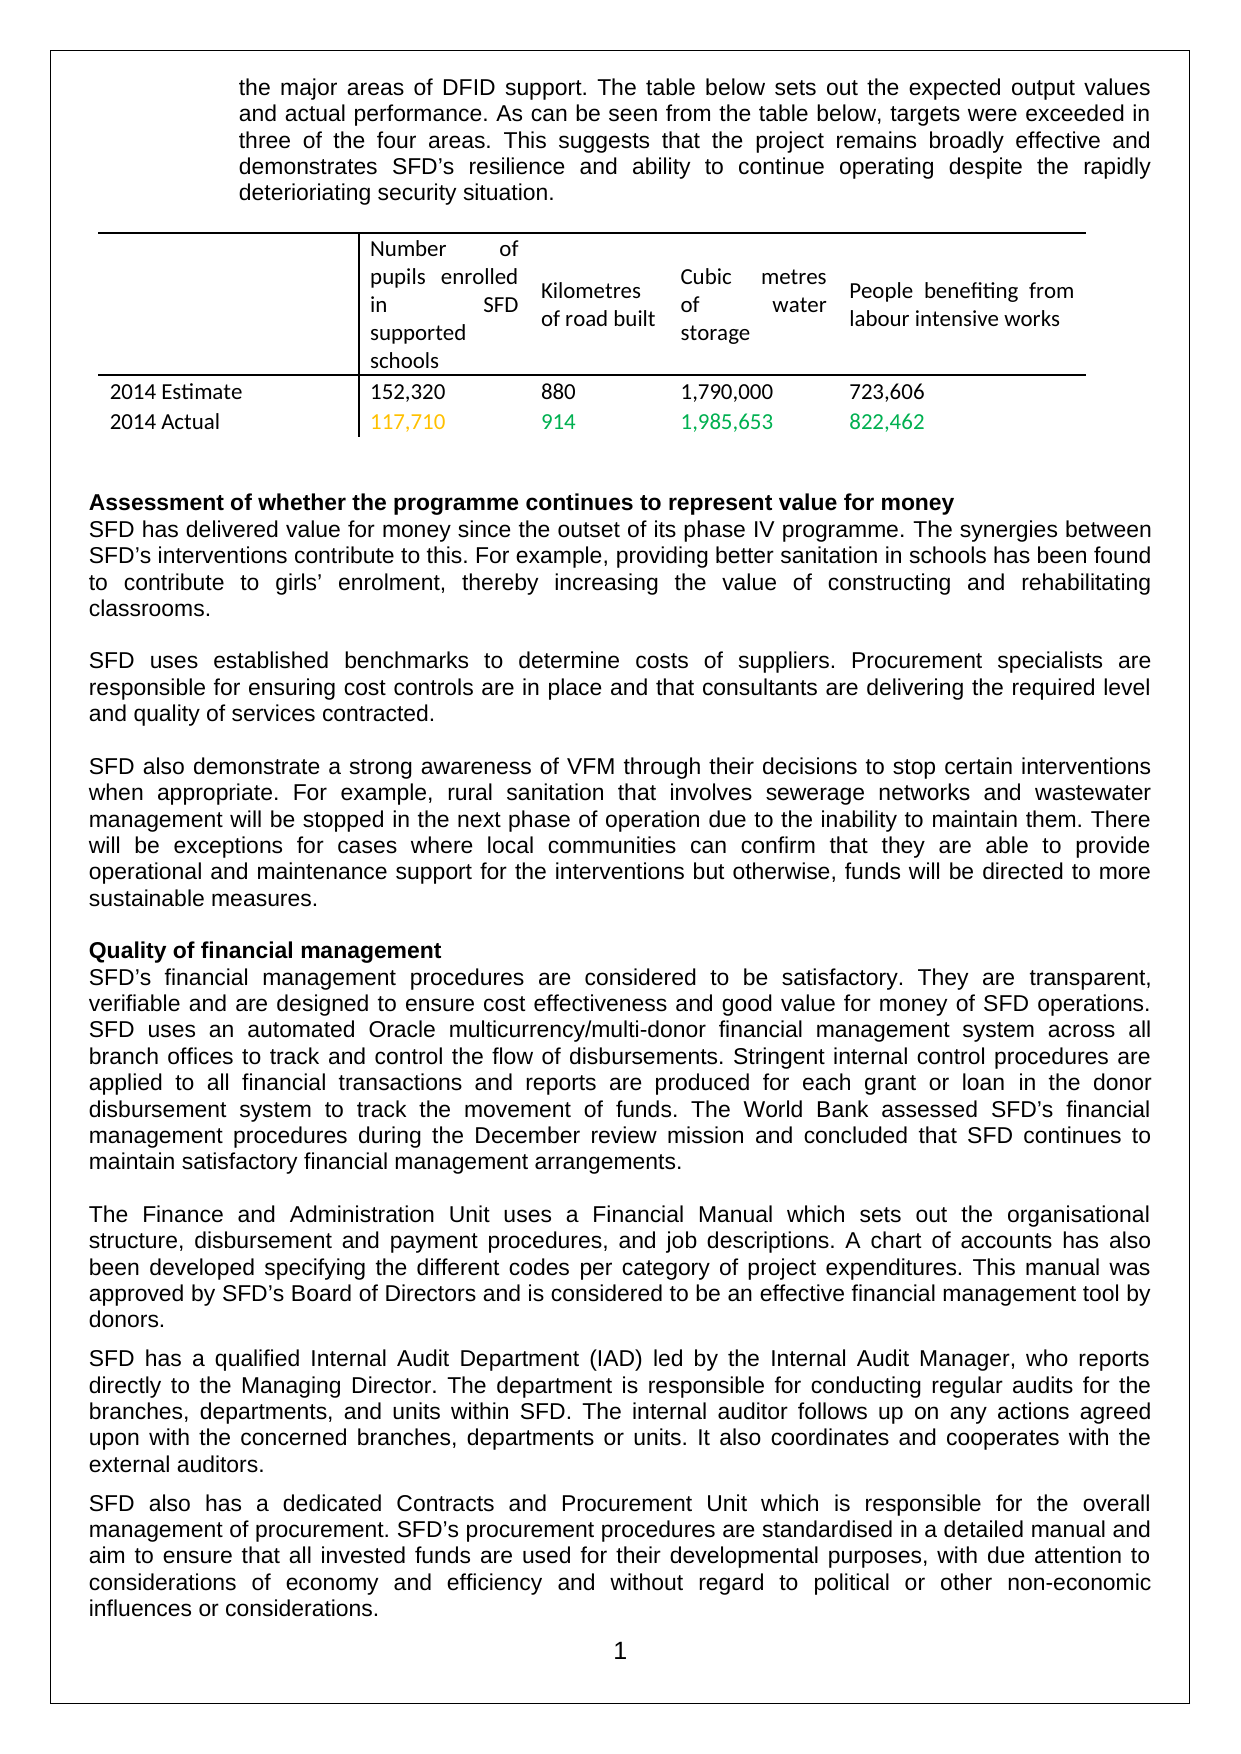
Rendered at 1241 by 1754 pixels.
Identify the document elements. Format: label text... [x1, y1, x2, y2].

list the major areas of DFID support. The table below sets out the expected output values and actual performance. As can be seen from the table below, targets were exceeded in three of the four areas. This suggests that the project remains broadly effective and demonstrates SFD’s resilience and ability to continue operating despite the rapidly deterioriating security situation. [201, 74, 1152, 206]
table_header [98, 234, 358, 374]
text SFD’s financial management procedures are considered to be satisfactory. They are transparent, verifiable and are designed to ensure cost effectiveness and good value for money of SFD operations. SFD uses an automated Oracle multicurrency/multi-donor financial management system across all branch offices to track and control the flow of disbursements. Stringent internal control procedures are applied to all financial transactions and reports are produced for each grant or loan in the donor disbursement system to track the movement of funds. The World Bank assessed SFD’s financial management procedures during the December review mission and concluded that SFD continues to maintain satisfactory financial management arrangements. [89, 964, 1152, 1174]
table_cell 152,320 [360, 376, 529, 405]
table_header People benefiting from labour intensive works [838, 234, 1086, 374]
table_cell 914 [530, 405, 669, 437]
text SFD also demonstrate a strong awareness of VFM through their decisions to stop certain interventions when appropriate. For example, rural sanitation that involves sewerage networks and wastewater management will be stopped in the next phase of operation due to the inability to maintain them. There will be exceptions for cases where local communities can confirm that they are able to provide operational and maintenance support for the interventions but otherwise, funds will be directed to more sustainable measures. [89, 753, 1152, 911]
text Quality of financial management [89, 937, 1152, 964]
table_cell 723,606 [838, 376, 1086, 405]
table_cell 822,462 [838, 405, 1086, 437]
table_cell 1,985,653 [669, 405, 838, 437]
text SFD has a qualified Internal Audit Department (IAD) led by the Internal Audit Manager, who reports directly to the Managing Director. The department is responsible for conducting regular audits for the branches, departments, and units within SFD. The internal auditor follows up on any actions agreed upon with the concerned branches, departments or units. It also coordinates and cooperates with the external auditors. [89, 1345, 1152, 1477]
table_header Cubic metres of water storage [669, 234, 838, 374]
table_header Number of pupils enrolled in SFD supported schools [360, 234, 529, 374]
table_cell 117,710 [360, 405, 529, 437]
table_cell 880 [530, 376, 669, 405]
table_cell 1,790,000 [669, 376, 838, 405]
table_cell 2014 Actual [98, 405, 358, 437]
text Assessment of whether the programme continues to represent value for money [89, 489, 1152, 516]
table_cell 2014 Estimate [98, 376, 358, 405]
table_header Kilometres of road built [530, 234, 669, 374]
text SFD uses established benchmarks to determine costs of suppliers. Procurement specialists are responsible for ensuring cost controls are in place and that consultants are delivering the required level and quality of services contracted. [89, 647, 1152, 727]
text SFD has delivered value for money since the outset of its phase IV programme. The synergies between SFD’s interventions contribute to this. For example, providing better sanitation in schools has been found to contribute to girls’ enrolment, thereby increasing the value of constructing and rehabilitating classrooms. [89, 516, 1152, 621]
text The Finance and Administration Unit uses a Financial Manual which sets out the organisational structure, disbursement and payment procedures, and job descriptions. A chart of accounts has also been developed specifying the different codes per category of project expenditures. This manual was approved by SFD’s Board of Directors and is considered to be an effective financial management tool by donors. [89, 1201, 1152, 1333]
text SFD also has a dedicated Contracts and Procurement Unit which is responsible for the overall management of procurement. SFD’s procurement procedures are standardised in a detailed manual and aim to ensure that all invested funds are used for their developmental purposes, with due attention to considerations of economy and efficiency and without regard to political or other non-economic influences or considerations. [89, 1489, 1152, 1621]
